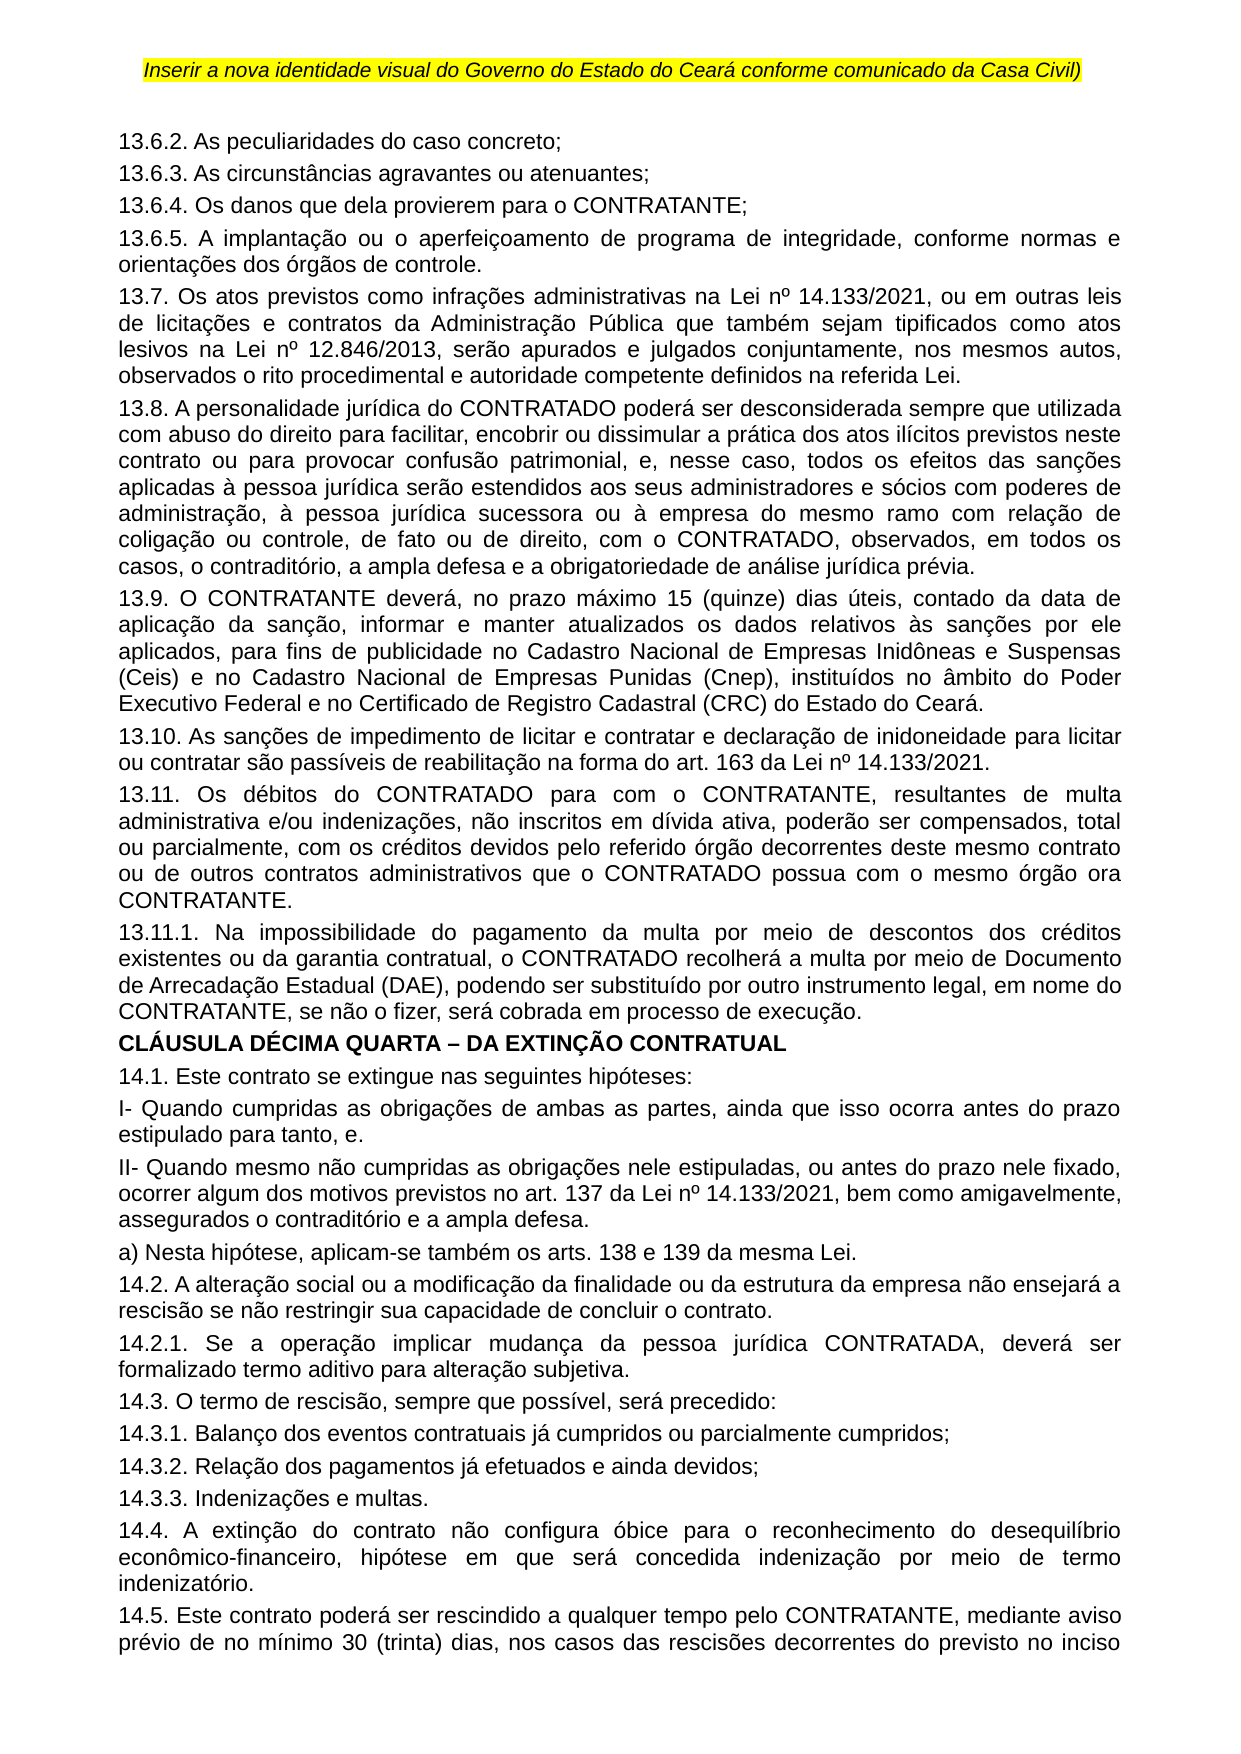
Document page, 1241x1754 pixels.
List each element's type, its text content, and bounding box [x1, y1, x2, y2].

text 14.2.1. Se a operação implicar mudança da pessoa jurídica CONTRATADA, deverá ser formalizado termo aditivo para alteração subjetiva. [118, 1329, 1122, 1382]
text 14.3.3. Indenizações e multas. [118, 1485, 1122, 1511]
text 13.11.1. Na impossibilidade do pagamento da multa por meio de descontos dos créditos existentes ou da garantia contratual, o CONTRATADO recolherá a multa por meio de Documento de Arrecadação Estadual (DAE), podendo ser substituído por outro instrumento legal, em nome do CONTRATANTE, se não o fizer, será cobrada em processo de execução. [118, 919, 1122, 1024]
text 14.3. O termo de rescisão, sempre que possível, será precedido: [118, 1388, 1122, 1414]
text II- Quando mesmo não cumpridas as obrigações nele estipuladas, ou antes do prazo nele fixado, ocorrer algum dos motivos previstos no art. 137 da Lei nº 14.133/2021, bem como amigavelmente, assegurados o contraditório e a ampla defesa. [118, 1153, 1122, 1233]
text 14.3.2. Relação dos pagamentos já efetuados e ainda devidos; [118, 1453, 1122, 1479]
text 13.11. Os débitos do CONTRATADO para com o CONTRATANTE, resultantes de multa administrativa e/ou indenizações, não inscritos em dívida ativa, poderão ser compensados, total ou parcialmente, com os créditos devidos pelo referido órgão decorrentes deste mesmo contrato ou de outros contratos administrativos que o CONTRATADO possua com o mesmo órgão ora CONTRATANTE. [118, 781, 1122, 913]
text 13.6.2. As peculiaridades do caso concreto; [118, 128, 1122, 154]
text 13.6.5. A implantação ou o aperfeiçoamento de programa de integridade, conforme normas e orientações dos órgãos de controle. [118, 224, 1122, 277]
text 14.5. Este contrato poderá ser rescindido a qualquer tempo pelo CONTRATANTE, mediante aviso prévio de no mínimo 30 (trinta) dias, nos casos das rescisões decorrentes do previsto no inciso [118, 1602, 1122, 1655]
text 13.8. A personalidade jurídica do CONTRATADO poderá ser desconsiderada sempre que utilizada com abuso do direito para facilitar, encobrir ou dissimular a prática dos atos ilícitos previstos neste contrato ou para provocar confusão patrimonial, e, nesse caso, todos os efeitos das sanções aplicadas à pessoa jurídica serão estendidos aos seus administradores e sócios com poderes de administração, à pessoa jurídica sucessora ou à empresa do mesmo ramo com relação de coligação ou controle, de fato ou de direito, com o CONTRATADO, observados, em todos os casos, o contraditório, a ampla defesa e a obrigatoriedade de análise jurídica prévia. [118, 394, 1122, 579]
text 13.10. As sanções de impedimento de licitar e contratar e declaração de inidoneidade para licitar ou contratar são passíveis de reabilitação na forma do art. 163 da Lei nº 14.133/2021. [118, 723, 1122, 775]
text 13.6.3. As circunstâncias agravantes ou atenuantes; [118, 160, 1122, 186]
text 13.6.4. Os danos que dela provierem para o CONTRATANTE; [118, 192, 1122, 218]
text 14.2. A alteração social ou a modificação da finalidade ou da estrutura da empresa não ensejará a rescisão se não restringir sua capacidade de concluir o contrato. [118, 1271, 1122, 1323]
text 14.1. Este contrato se extingue nas seguintes hipóteses: [118, 1063, 1122, 1089]
text 13.7. Os atos previstos como infrações administrativas na Lei nº 14.133/2021, ou em outras leis de licitações e contratos da Administração Pública que também sejam tipificados como atos lesivos na Lei nº 12.846/2013, serão apurados e julgados conjuntamente, nos mesmos autos, observados o rito procedimental e autoridade competente definidos na referida Lei. [118, 283, 1122, 388]
text a) Nesta hipótese, aplicam-se também os arts. 138 e 139 da mesma Lei. [118, 1238, 1122, 1265]
text I- Quando cumpridas as obrigações de ambas as partes, ainda que isso ocorra antes do prazo estipulado para tanto, e. [118, 1095, 1122, 1148]
text 14.4. A extinção do contrato não configura óbice para o reconhecimento do desequilíbrio econômico-financeiro, hipótese em que será concedida indenização por meio de termo indenizatório. [118, 1517, 1122, 1596]
text 13.9. O CONTRATANTE deverá, no prazo máximo 15 (quinze) dias úteis, contado da data de aplicação da sanção, informar e manter atualizados os dados relativos às sanções por ele aplicados, para fins de publicidade no Cadastro Nacional de Empresas Inidôneas e Suspensas (Ceis) e no Cadastro Nacional de Empresas Punidas (Cnep), instituídos no âmbito do Poder Executivo Federal e no Certificado de Registro Cadastral (CRC) do Estado do Ceará. [118, 585, 1122, 717]
text 14.3.1. Balanço dos eventos contratuais já cumpridos ou parcialmente cumpridos; [118, 1420, 1122, 1447]
text CLÁUSULA DÉCIMA QUARTA – DA EXTINÇÃO CONTRATUAL [118, 1030, 1122, 1057]
